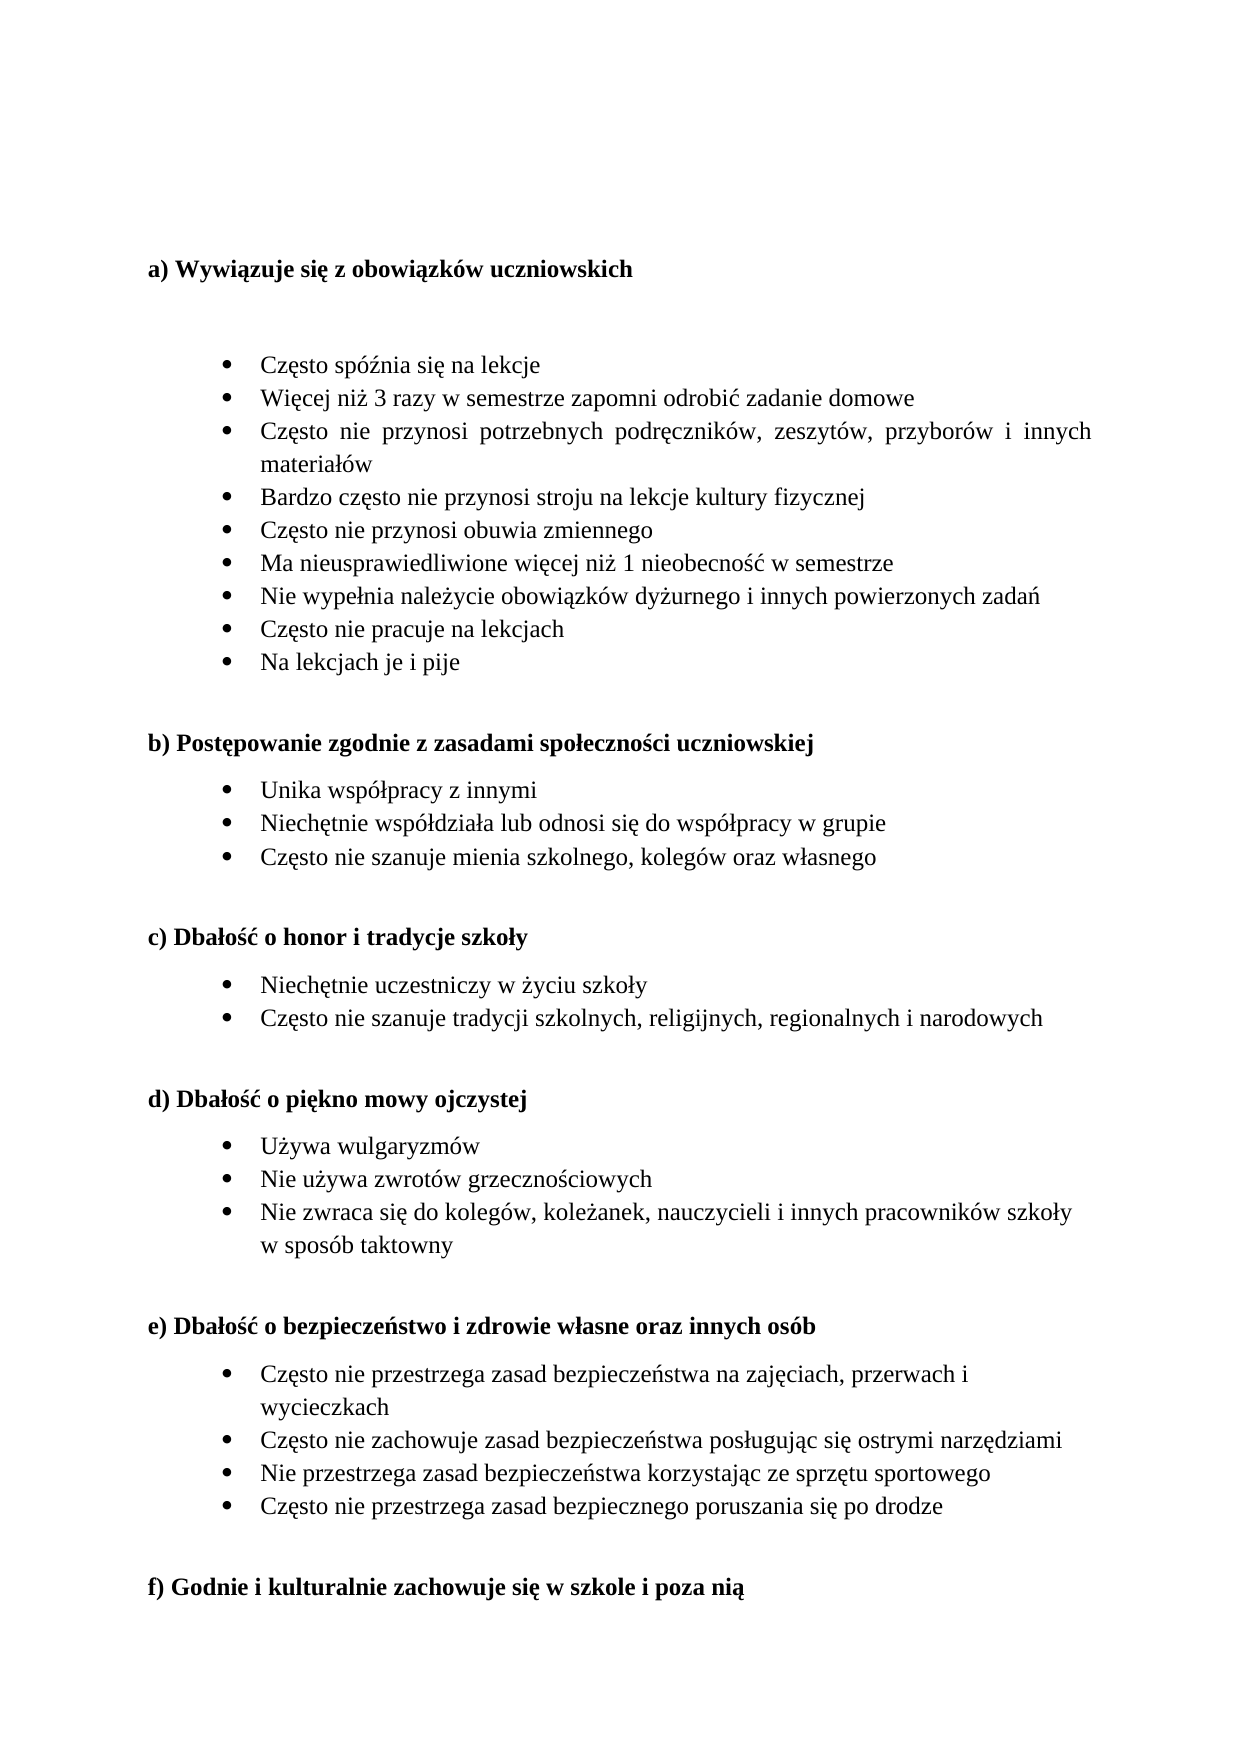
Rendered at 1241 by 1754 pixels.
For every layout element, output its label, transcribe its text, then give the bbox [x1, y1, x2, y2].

list Niechętnie uczestniczy w życiu szkoły [223, 970, 1092, 999]
text e) Dbałość o bezpieczeństwo i zdrowie własne oraz innych osób [148, 1311, 1092, 1340]
text c) Dbałość o honor i tradycje szkoły [148, 922, 1092, 951]
list Niechętnie współdziała lub odnosi się do współpracy w grupie [223, 808, 1092, 837]
list Więcej niż 3 razy w semestrze zapomni odrobić zadanie domowe [223, 383, 1092, 412]
list Często nie przynosi potrzebnych podręczników, zeszytów, przyborów i innych materiałów [223, 416, 1092, 478]
list Nie zwraca się do kolegów, koleżanek, nauczycieli i innych pracowników szkoły w sposób taktowny [223, 1197, 1092, 1259]
list Często nie przynosi obuwia zmiennego [223, 515, 1092, 544]
list Na lekcjach je i pije [223, 647, 1092, 676]
list Nie przestrzega zasad bezpieczeństwa korzystając ze sprzętu sportowego [223, 1458, 1092, 1487]
text d) Dbałość o piękno mowy ojczystej [148, 1084, 1092, 1112]
list Nie używa zwrotów grzecznościowych [223, 1164, 1092, 1193]
text b) Postępowanie zgodnie z zasadami społeczności uczniowskiej [148, 728, 1092, 757]
list Unika współpracy z innymi [223, 776, 1092, 804]
list Często nie szanuje tradycji szkolnych, religijnych, regionalnych i narodowych [223, 1003, 1092, 1032]
list Ma nieusprawiedliwione więcej niż 1 nieobecność w semestrze [223, 548, 1092, 577]
list Bardzo często nie przynosi stroju na lekcje kultury fizycznej [223, 482, 1092, 511]
text f) Godnie i kulturalnie zachowuje się w szkole i poza nią [148, 1572, 1092, 1601]
list Często spóźnia się na lekcje [223, 350, 1092, 379]
list Często nie zachowuje zasad bezpieczeństwa posługując się ostrymi narzędziami [223, 1425, 1092, 1454]
list Nie wypełnia należycie obowiązków dyżurnego i innych powierzonych zadań [223, 581, 1092, 610]
list Często nie pracuje na lekcjach [223, 614, 1092, 643]
list Często nie przestrzega zasad bezpiecznego poruszania się po drodze [223, 1491, 1092, 1520]
list Często nie przestrzega zasad bezpieczeństwa na zajęciach, przerwach i wycieczkach [223, 1359, 1092, 1421]
text a) Wywiązuje się z obowiązków uczniowskich [148, 254, 1092, 283]
list Często nie szanuje mienia szkolnego, kolegów oraz własnego [223, 842, 1092, 870]
list Używa wulgaryzmów [223, 1131, 1092, 1160]
